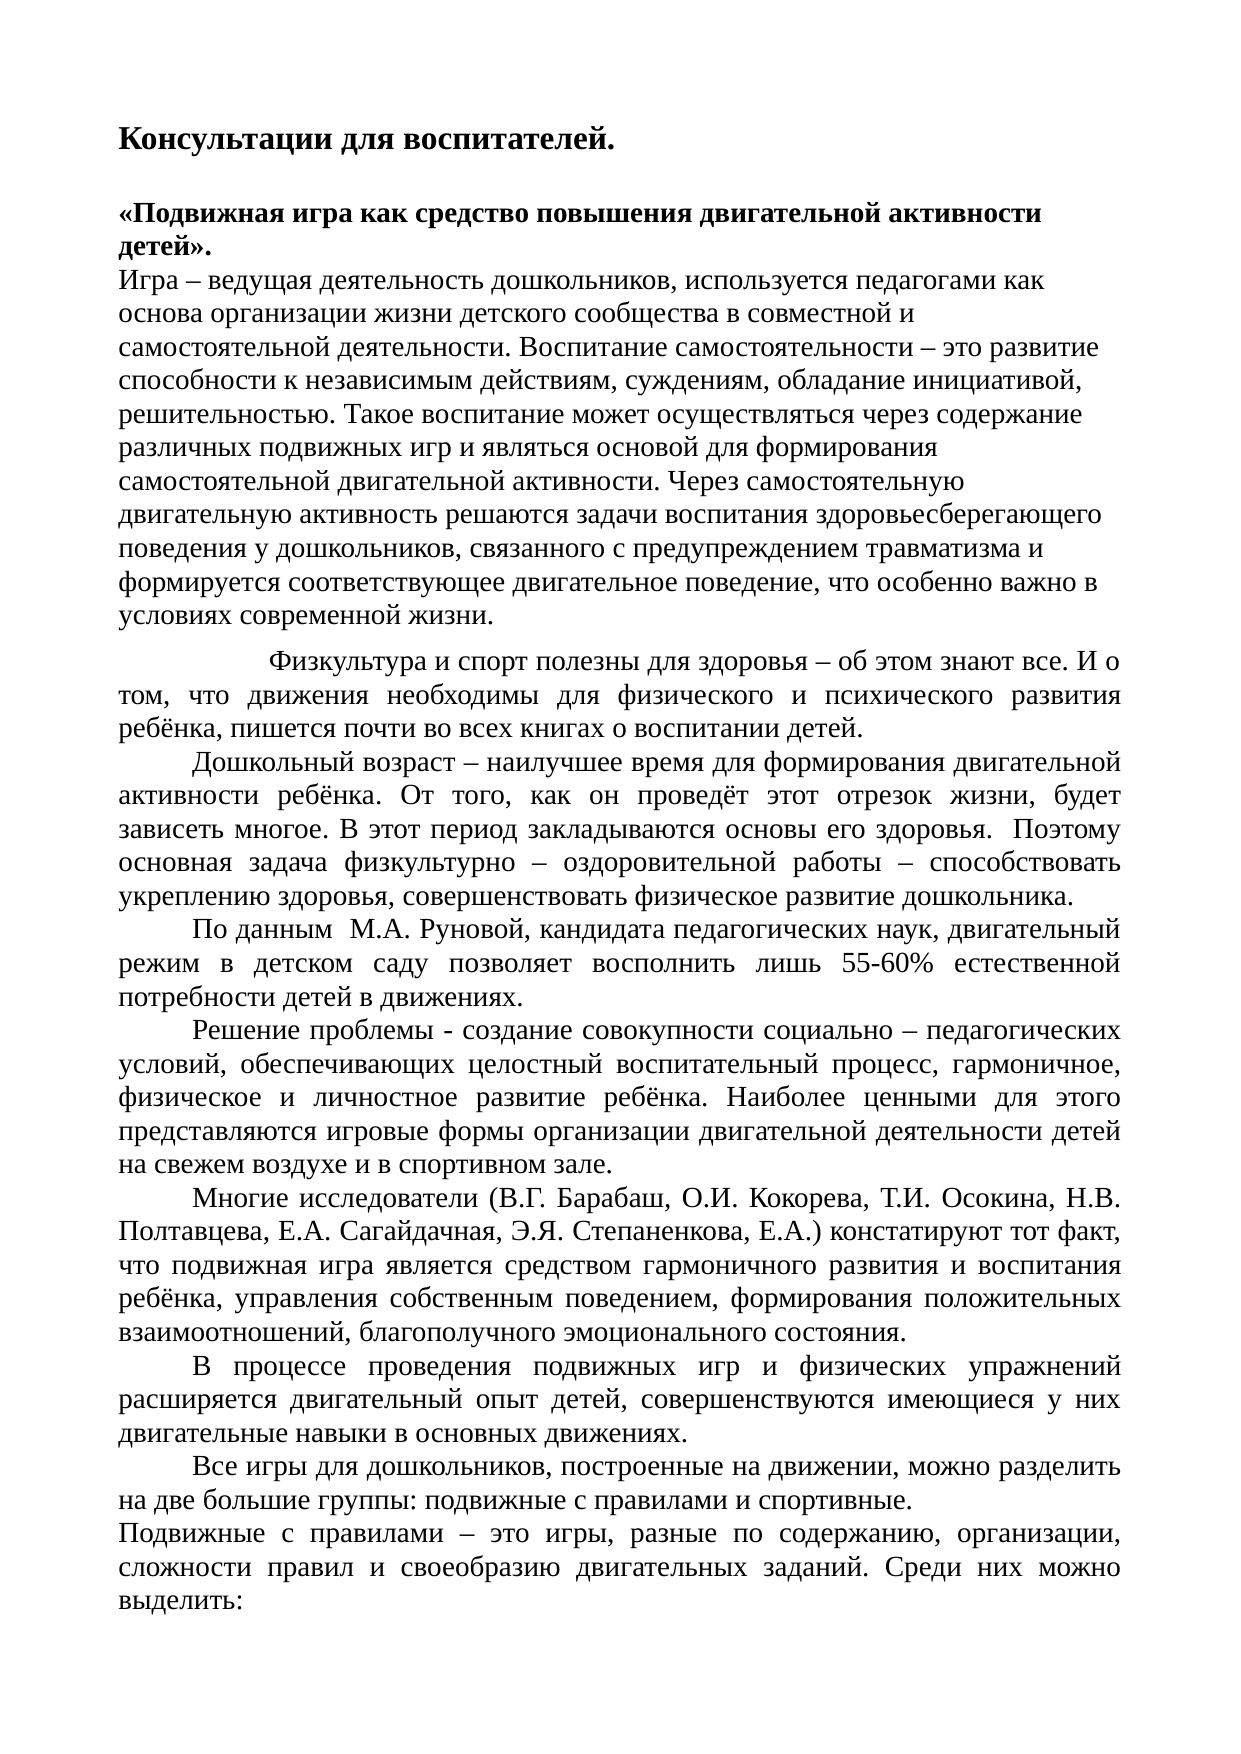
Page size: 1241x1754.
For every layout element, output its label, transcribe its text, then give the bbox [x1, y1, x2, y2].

text Игра – ведущая деятельность дошкольников, используется педагогами как основа организации жизни детского сообщества в совместной и самостоятельной деятельности. Воспитание самостоятельности – это развитие способности к независимым действиям, суждениям, обладание инициативой, решительностью. Такое воспитание может осуществляться через содержание различных подвижных игр и являться основой для формирования самостоятельной двигательной активности. Через самостоятельную двигательную активность решаются задачи воспитания здоровьесберегающего поведения у дошкольников, связанного с предупреждением травматизма и формируется соответствующее двигательное поведение, что особенно важно в условиях современной жизни. [118, 262, 1122, 631]
text Подвижные с правилами – это игры, разные по содержанию, организации, сложности правил и своеобразию двигательных заданий. Среди них можно выделить: [118, 1515, 1122, 1616]
text По данным М.А. Руновой, кандидата педагогических наук, двигательный режим в детском саду позволяет восполнить лишь 55-60% естественной потребности детей в движениях. [118, 912, 1122, 1012]
text Многие исследователи (В.Г. Барабаш, О.И. Кокорева, Т.И. Осокина, Н.В. Полтавцева, Е.А. Сагайдачная, Э.Я. Степаненкова, Е.А.) констатируют тот факт, что подвижная игра является средством гармоничного развития и воспитания ребёнка, управления собственным поведением, формирования положительных взаимоотношений, благополучного эмоционального состояния. [118, 1180, 1122, 1348]
text Все игры для дошкольников, построенные на движении, можно разделить на две большие группы: подвижные с правилами и спортивные. [118, 1448, 1122, 1515]
text Решение проблемы - создание совокупности социально – педагогических условий, обеспечивающих целостный воспитательный процесс, гармоничное, физическое и личностное развитие ребёнка. Наиболее ценными для этого представляются игровые формы организации двигательной деятельности детей на свежем воздухе и в спортивном зале. [118, 1012, 1122, 1180]
text Физкультура и спорт полезны для здоровья – об этом знают все. И о том, что движения необходимы для физического и психического развития ребёнка, пишется почти во всех книгах о воспитании детей. [118, 643, 1122, 744]
text Консультации для воспитателей. [118, 118, 1122, 156]
text «Подвижная игра как средство повышения двигательной активности детей». [118, 195, 1122, 262]
text Дошкольный возраст – наилучшее время для формирования двигательной активности ребёнка. От того, как он проведёт этот отрезок жизни, будет зависеть многое. В этот период закладываются основы его здоровья. Поэтому основная задача физкультурно – оздоровительной работы – способствовать укреплению здоровья, совершенствовать физическое развитие дошкольника. [118, 744, 1122, 912]
text В процессе проведения подвижных игр и физических упражнений расширяется двигательный опыт детей, совершенствуются имеющиеся у них двигательные навыки в основных движениях. [118, 1348, 1122, 1448]
